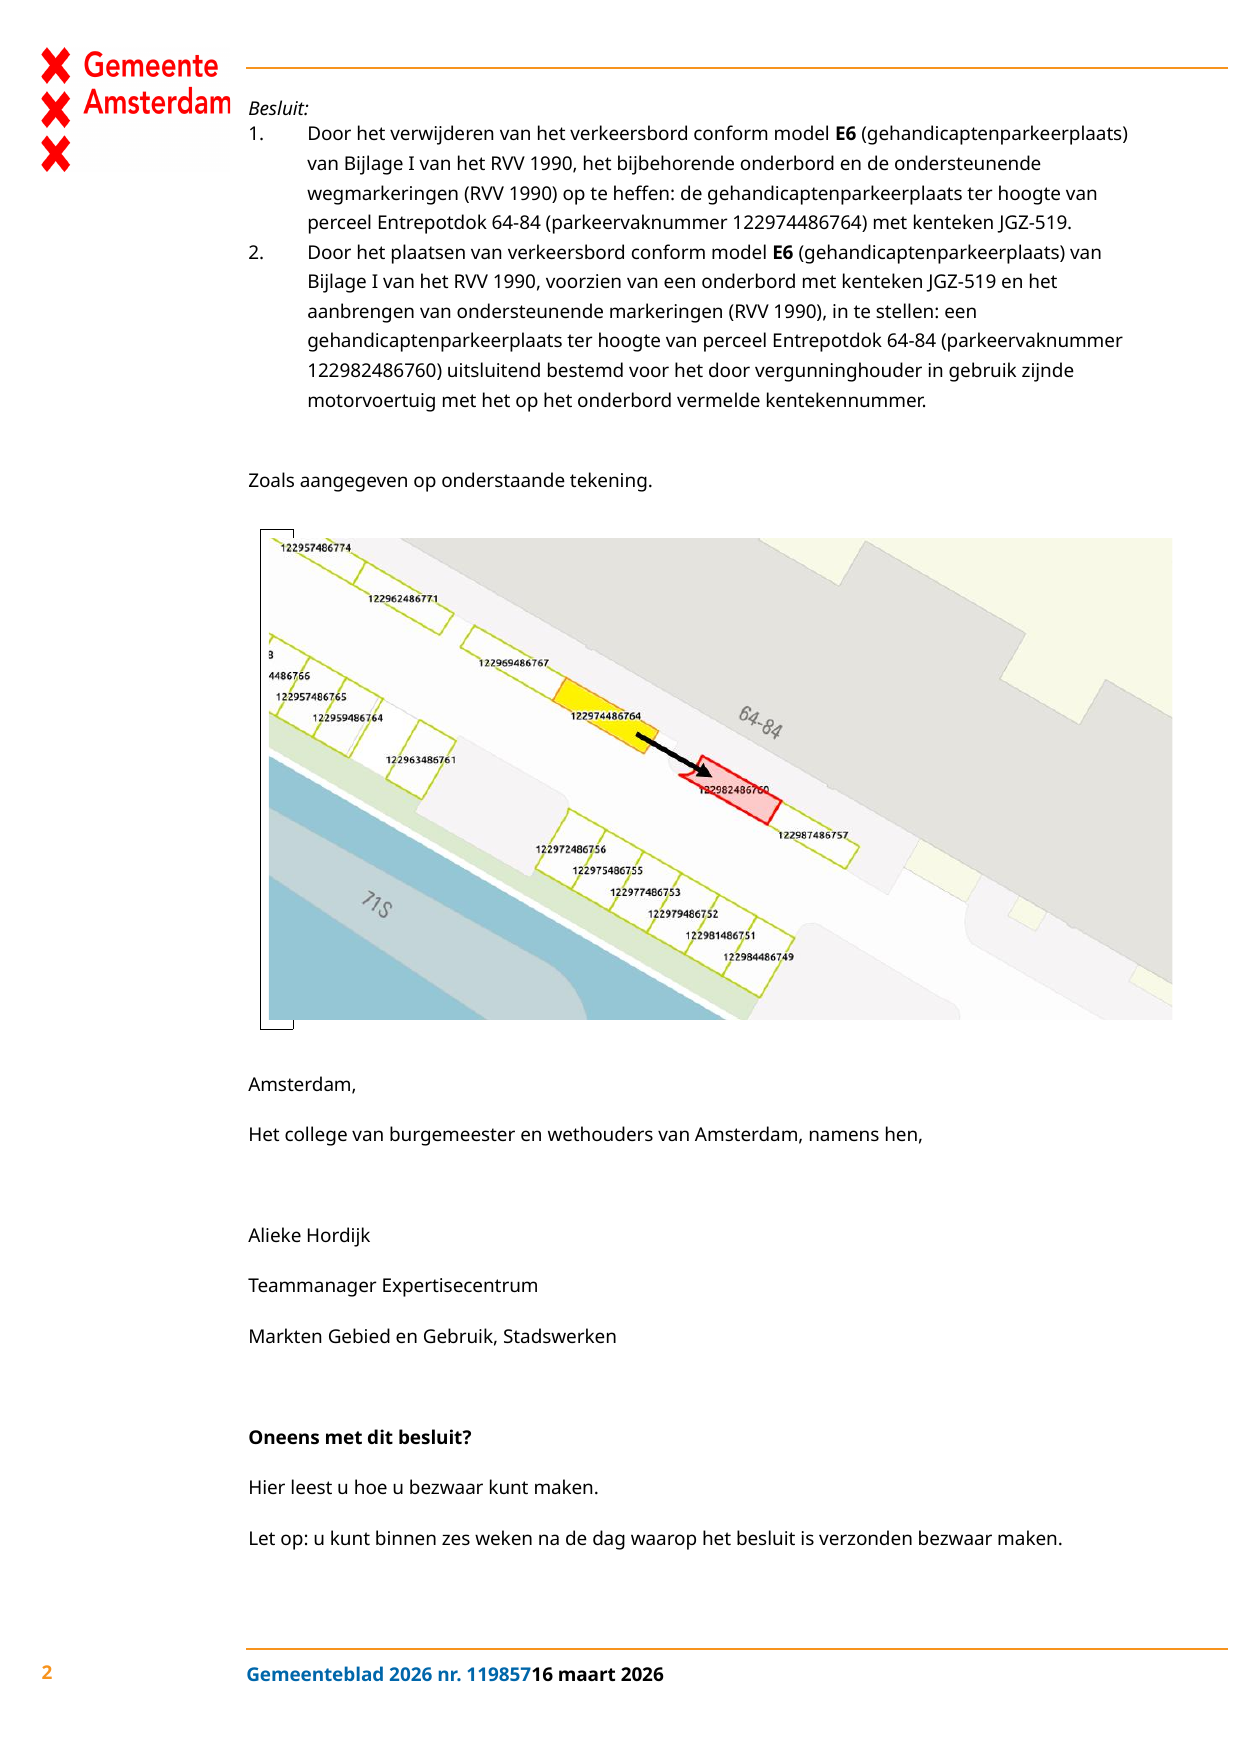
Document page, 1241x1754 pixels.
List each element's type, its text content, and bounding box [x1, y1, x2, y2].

picture [41, 47, 231, 172]
text Alieke Hordijk [248, 1222, 1152, 1248]
picture [268, 538, 1173, 1020]
text Teammanager Expertisecentrum [248, 1273, 1152, 1298]
text Amsterdam, [248, 1071, 1152, 1097]
text Besluit: [248, 95, 1152, 121]
list Door het verwijderen van het verkeersbord conform model E6 (gehandicaptenparkeerplaats) van Bijlage I van het RVV 1990, het bijbehorende onderbord en de ondersteunende wegmarkeringen (RVV 1990) op te heffen: de gehandicaptenparkeerplaats ter hoogte van perceel Entrepotdok 64-84 (parkeervaknummer 122974486764) met kenteken JGZ-519. [248, 121, 1152, 235]
text Markten Gebied en Gebruik, Stadswerken [248, 1323, 1152, 1349]
text Zoals aangegeven op onderstaande tekening. [248, 467, 1152, 492]
text Het college van burgemeester en wethouders van Amsterdam, namens hen, [248, 1121, 1152, 1147]
text Oneens met dit besluit? [248, 1424, 1152, 1450]
text Hier leest u hoe u bezwaar kunt maken. [248, 1474, 1152, 1500]
text Let op: u kunt binnen zes weken na de dag waarop het besluit is verzonden bezwaar maken. [248, 1525, 1152, 1551]
list Door het plaatsen van verkeersbord conform model E6 (gehandicaptenparkeerplaats) van Bijlage I van het RVV 1990, voorzien van een onderbord met kenteken JGZ-519 en het aanbrengen van ondersteunende markeringen (RVV 1990), in te stellen: een gehandicaptenparkeerplaats ter hoogte van perceel Entrepotdok 64-84 (parkeervaknummer 122982486760) uitsluitend bestemd voor het door vergunninghouder in gebruik zijnde motorvoertuig met het op het onderbord vermelde kentekennummer. [248, 239, 1152, 412]
